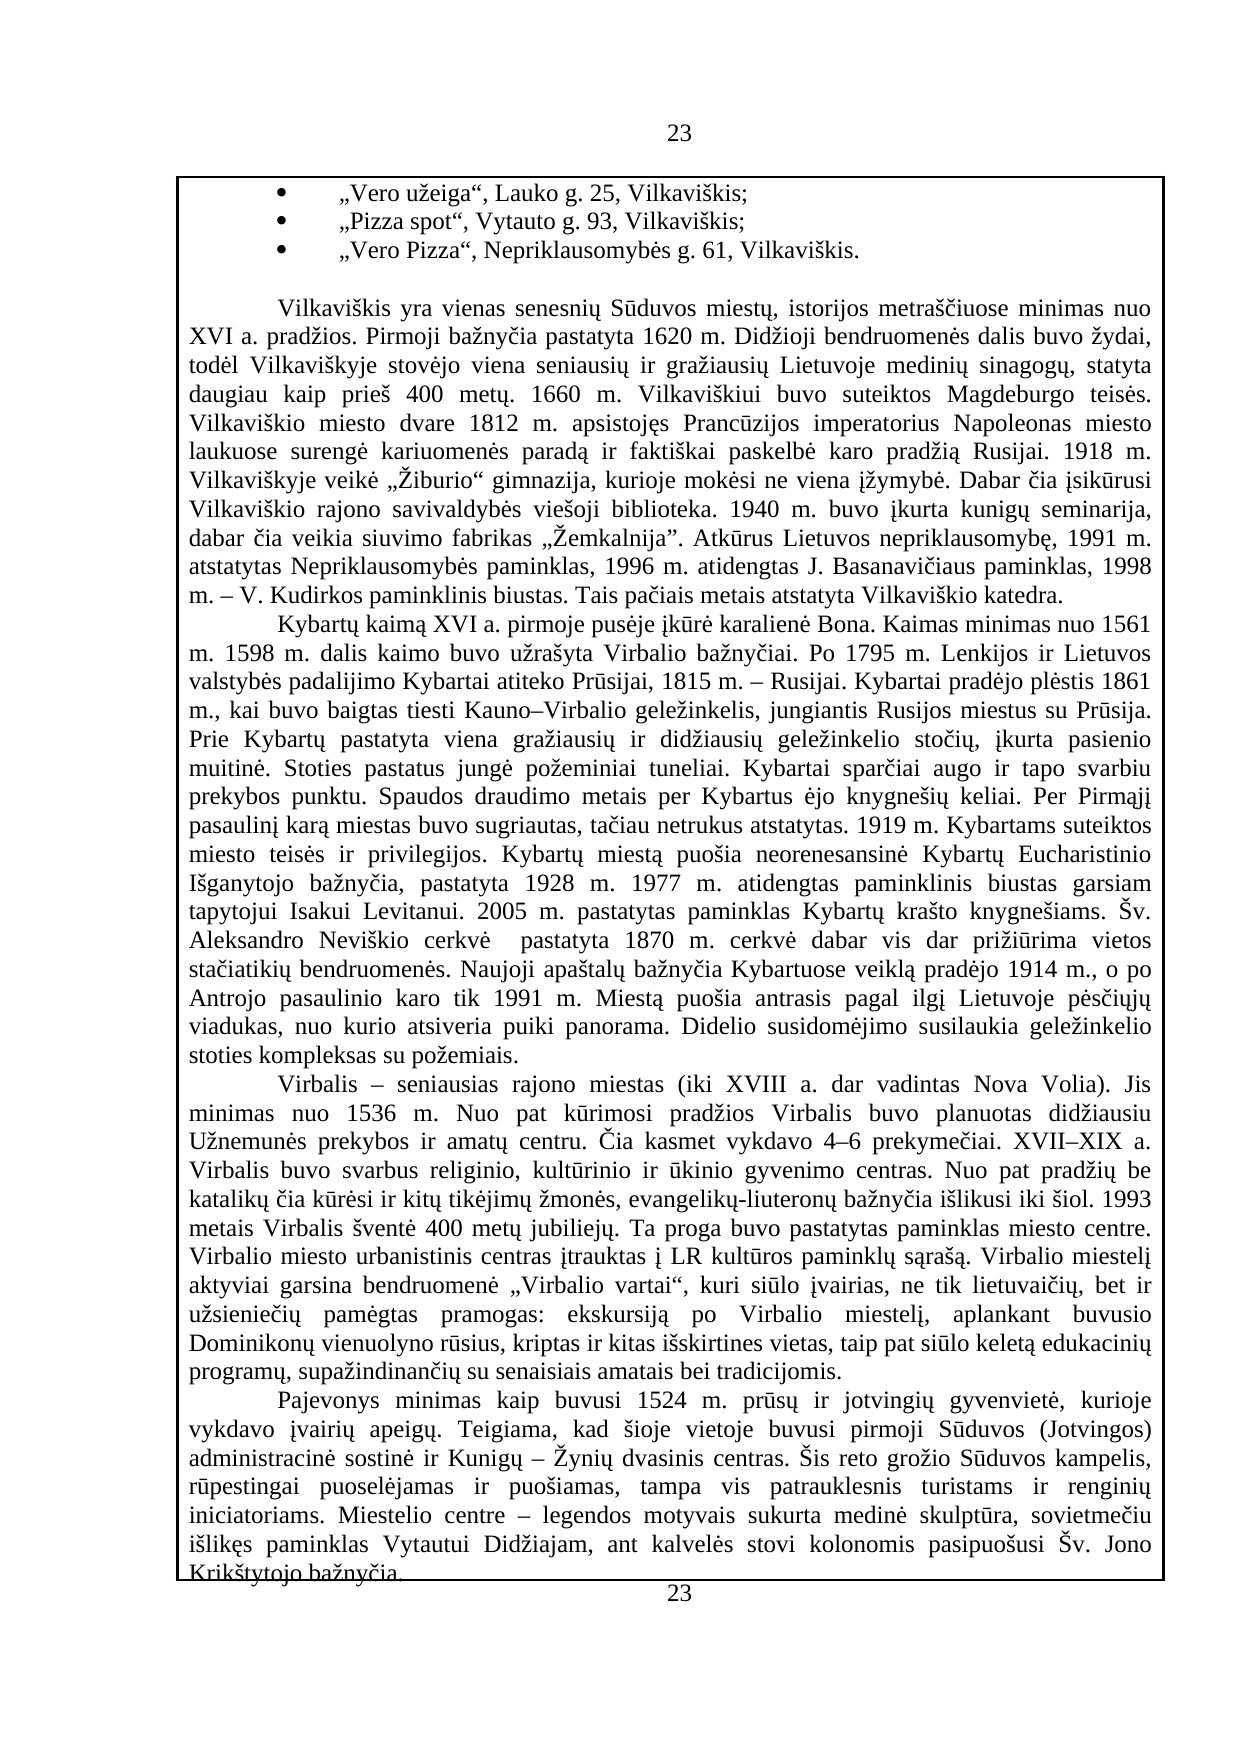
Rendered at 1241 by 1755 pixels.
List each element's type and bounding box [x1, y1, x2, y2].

table_cell [1165, 176, 1192, 1579]
